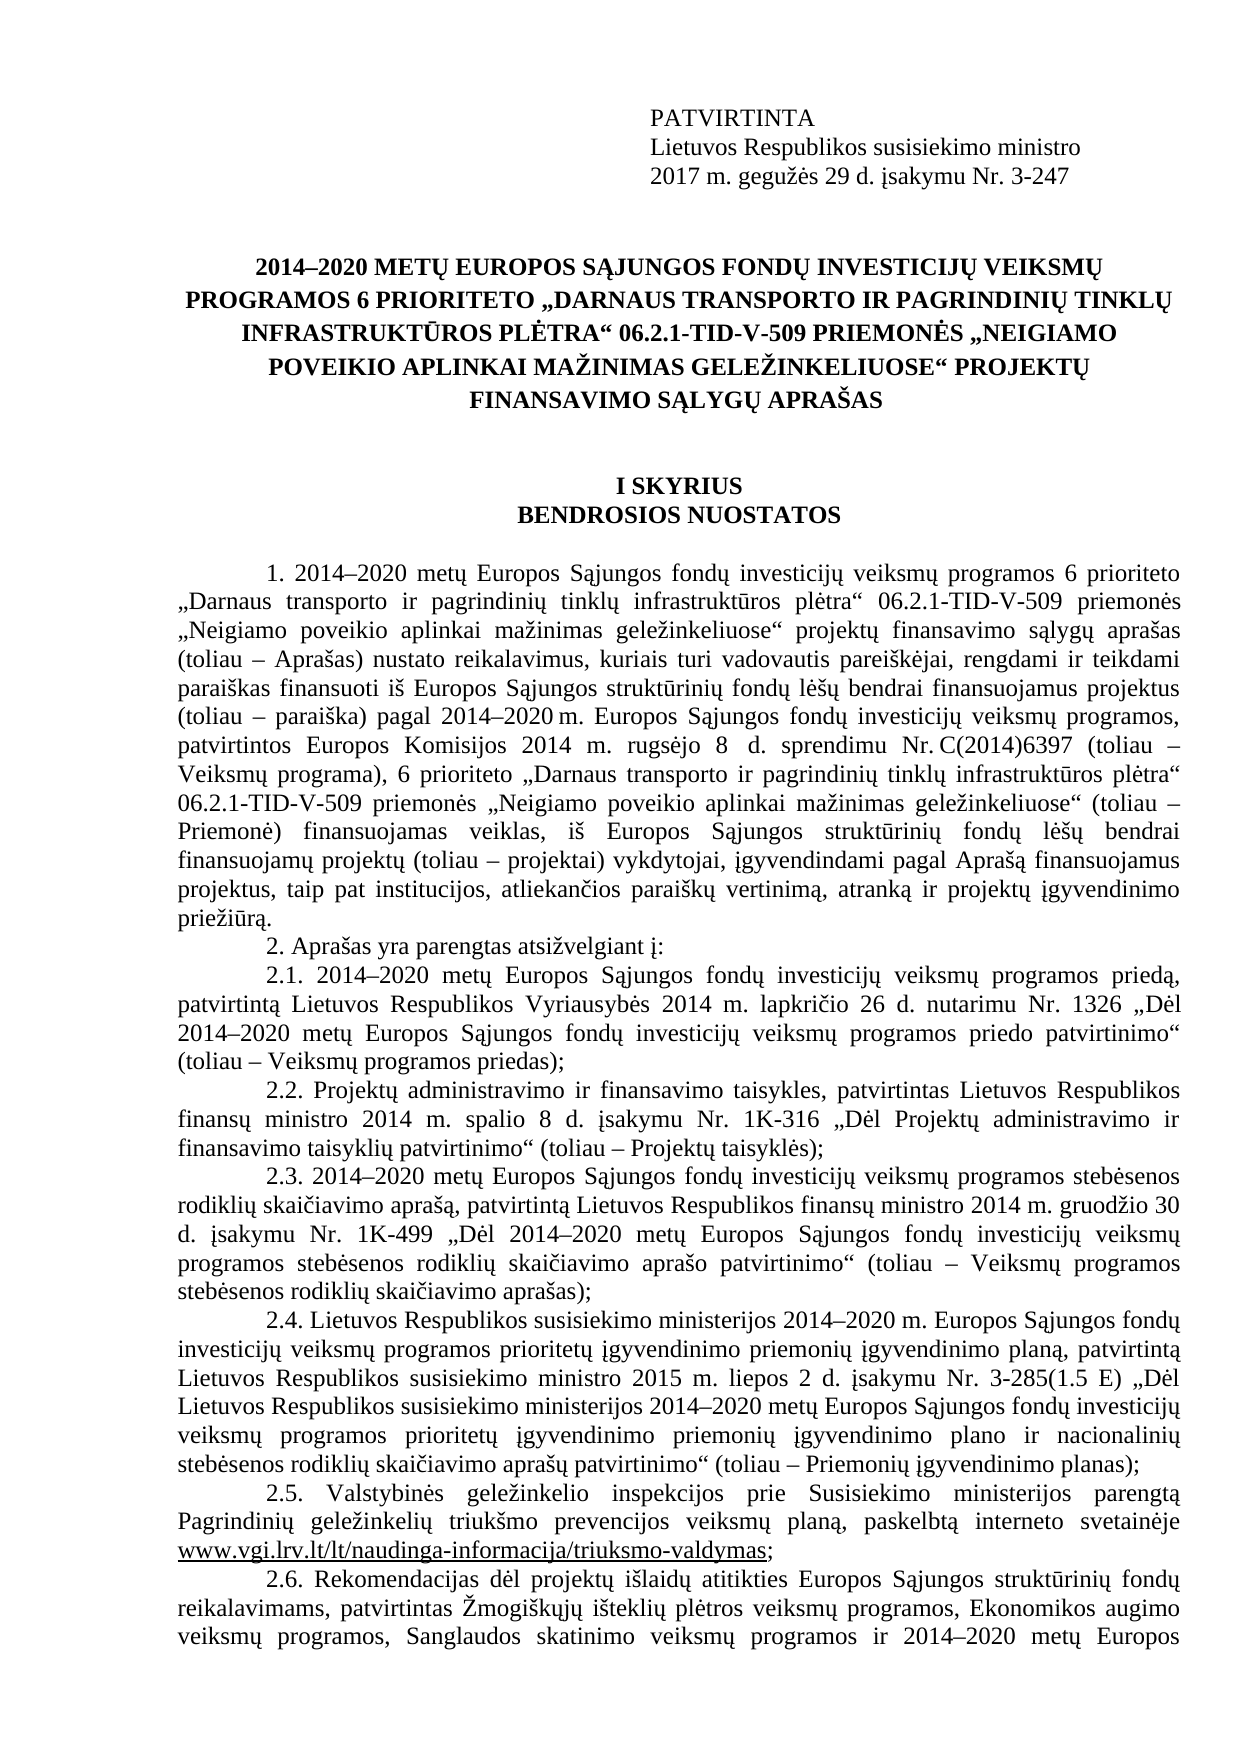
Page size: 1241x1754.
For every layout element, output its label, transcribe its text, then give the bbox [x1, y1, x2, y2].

text 1. 2014–2020 metų Europos Sąjungos fondų investicijų veiksmų programos 6 prioriteto „Darnaus transporto ir pagrindinių tinklų infrastruktūros plėtra“ 06.2.1-TID-V-509 priemonės „Neigiamo poveikio aplinkai mažinimas geležinkeliuose“ projektų finansavimo sąlygų aprašas (toliau – Aprašas) nustato reikalavimus, kuriais turi vadovautis pareiškėjai, rengdami ir teikdami paraiškas finansuoti iš Europos Sąjungos struktūrinių fondų lėšų bendrai finansuojamus projektus (toliau – paraiška) pagal 2014–2020 m. Europos Sąjungos fondų investicijų veiksmų programos, patvirtintos Europos Komisijos 2014 m. rugsėjo 8 d. sprendimu Nr. C(2014)6397 (toliau – Veiksmų programa), 6 prioriteto „Darnaus transporto ir pagrindinių tinklų infrastruktūros plėtra“ 06.2.1-TID-V-509 priemonės „Neigiamo poveikio aplinkai mažinimas geležinkeliuose“ (toliau – Priemonė) finansuojamas veiklas, iš Europos Sąjungos struktūrinių fondų lėšų bendrai finansuojamų projektų (toliau – projektai) vykdytojai, įgyvendindami pagal Aprašą finansuojamus projektus, taip pat institucijos, atliekančios paraiškų vertinimą, atranką ir projektų įgyvendinimo priežiūrą. [177, 558, 1181, 931]
text BENDROSIOS NUOSTATOS [177, 500, 1181, 529]
text 2017 m. gegužės 29 d. įsakymu Nr. 3-247 [177, 161, 1181, 190]
text 2. Aprašas yra parengtas atsižvelgiant į: [177, 931, 1181, 960]
text 2.5. Valstybinės geležinkelio inspekcijos prie Susisiekimo ministerijos parengtą Pagrindinių geležinkelių triukšmo prevencijos veiksmų planą, paskelbtą interneto svetainėje www.vgi.lrv.lt/lt/naudinga-informacija/triuksmo-valdymas; [177, 1478, 1181, 1564]
text 2.3. 2014–2020 metų Europos Sąjungos fondų investicijų veiksmų programos stebėsenos rodiklių skaičiavimo aprašą, patvirtintą Lietuvos Respublikos finansų ministro 2014 m. gruodžio 30 d. įsakymu Nr. 1K-499 „Dėl 2014–2020 metų Europos Sąjungos fondų investicijų veiksmų programos stebėsenos rodiklių skaičiavimo aprašo patvirtinimo“ (toliau – Veiksmų programos stebėsenos rodiklių skaičiavimo aprašas); [177, 1161, 1181, 1305]
text Patvirtinta [650, 103, 1181, 132]
text 2.1. 2014–2020 metų Europos Sąjungos fondų investicijų veiksmų programos priedą, patvirtintą Lietuvos Respublikos Vyriausybės 2014 m. lapkričio 26 d. nutarimu Nr. 1326 „Dėl 2014–2020 metų Europos Sąjungos fondų investicijų veiksmų programos priedo patvirtinimo“ (toliau – Veiksmų programos priedas); [177, 960, 1181, 1075]
text 2.4. Lietuvos Respublikos susisiekimo ministerijos 2014–2020 m. Europos Sąjungos fondų investicijų veiksmų programos prioritetų įgyvendinimo priemonių įgyvendinimo planą, patvirtintą Lietuvos Respublikos susisiekimo ministro 2015 m. liepos 2 d. įsakymu Nr. 3-285(1.5 E) „Dėl Lietuvos Respublikos susisiekimo ministerijos 2014–2020 metų Europos Sąjungos fondų investicijų veiksmų programos prioritetų įgyvendinimo priemonių įgyvendinimo plano ir nacionalinių stebėsenos rodiklių skaičiavimo aprašų patvirtinimo“ (toliau – Priemonių įgyvendinimo planas); [177, 1305, 1181, 1478]
text 2.2. Projektų administravimo ir finansavimo taisykles, patvirtintas Lietuvos Respublikos finansų ministro 2014 m. spalio 8 d. įsakymu Nr. 1K-316 „Dėl Projektų administravimo ir finansavimo taisyklių patvirtinimo“ (toliau – Projektų taisyklės); [177, 1075, 1181, 1161]
text Lietuvos Respublikos susisiekimo ministro [177, 132, 1181, 161]
text 2.6. Rekomendacijas dėl projektų išlaidų atitikties Europos Sąjungos struktūrinių fondų reikalavimams, patvirtintas Žmogiškųjų išteklių plėtros veiksmų programos, Ekonomikos augimo veiksmų programos, Sanglaudos skatinimo veiksmų programos ir 2014–2020 metų Europos [177, 1564, 1181, 1650]
text 2014–2020 METŲ EUROPOS SĄJUNGOS FONDŲ INVESTICIJŲ VEIKSMŲ PROGRAMOS 6 PRIORITETO „DARNAUS TRANSPORTO IR PAGRINDINIŲ TINKLŲ INFRASTRUKTŪROS PLĖTRA“ 06.2.1-TID-V-509 PRIEMONĖS „NEIGIAMO POVEIKIO APLINKAI MAŽINIMAS GELEŽINKELIUOSE“ PROJEKTŲ FINANSAVIMO SĄLYGŲ APRAŠAS [177, 247, 1181, 414]
text I SKYRIUS [177, 471, 1181, 500]
